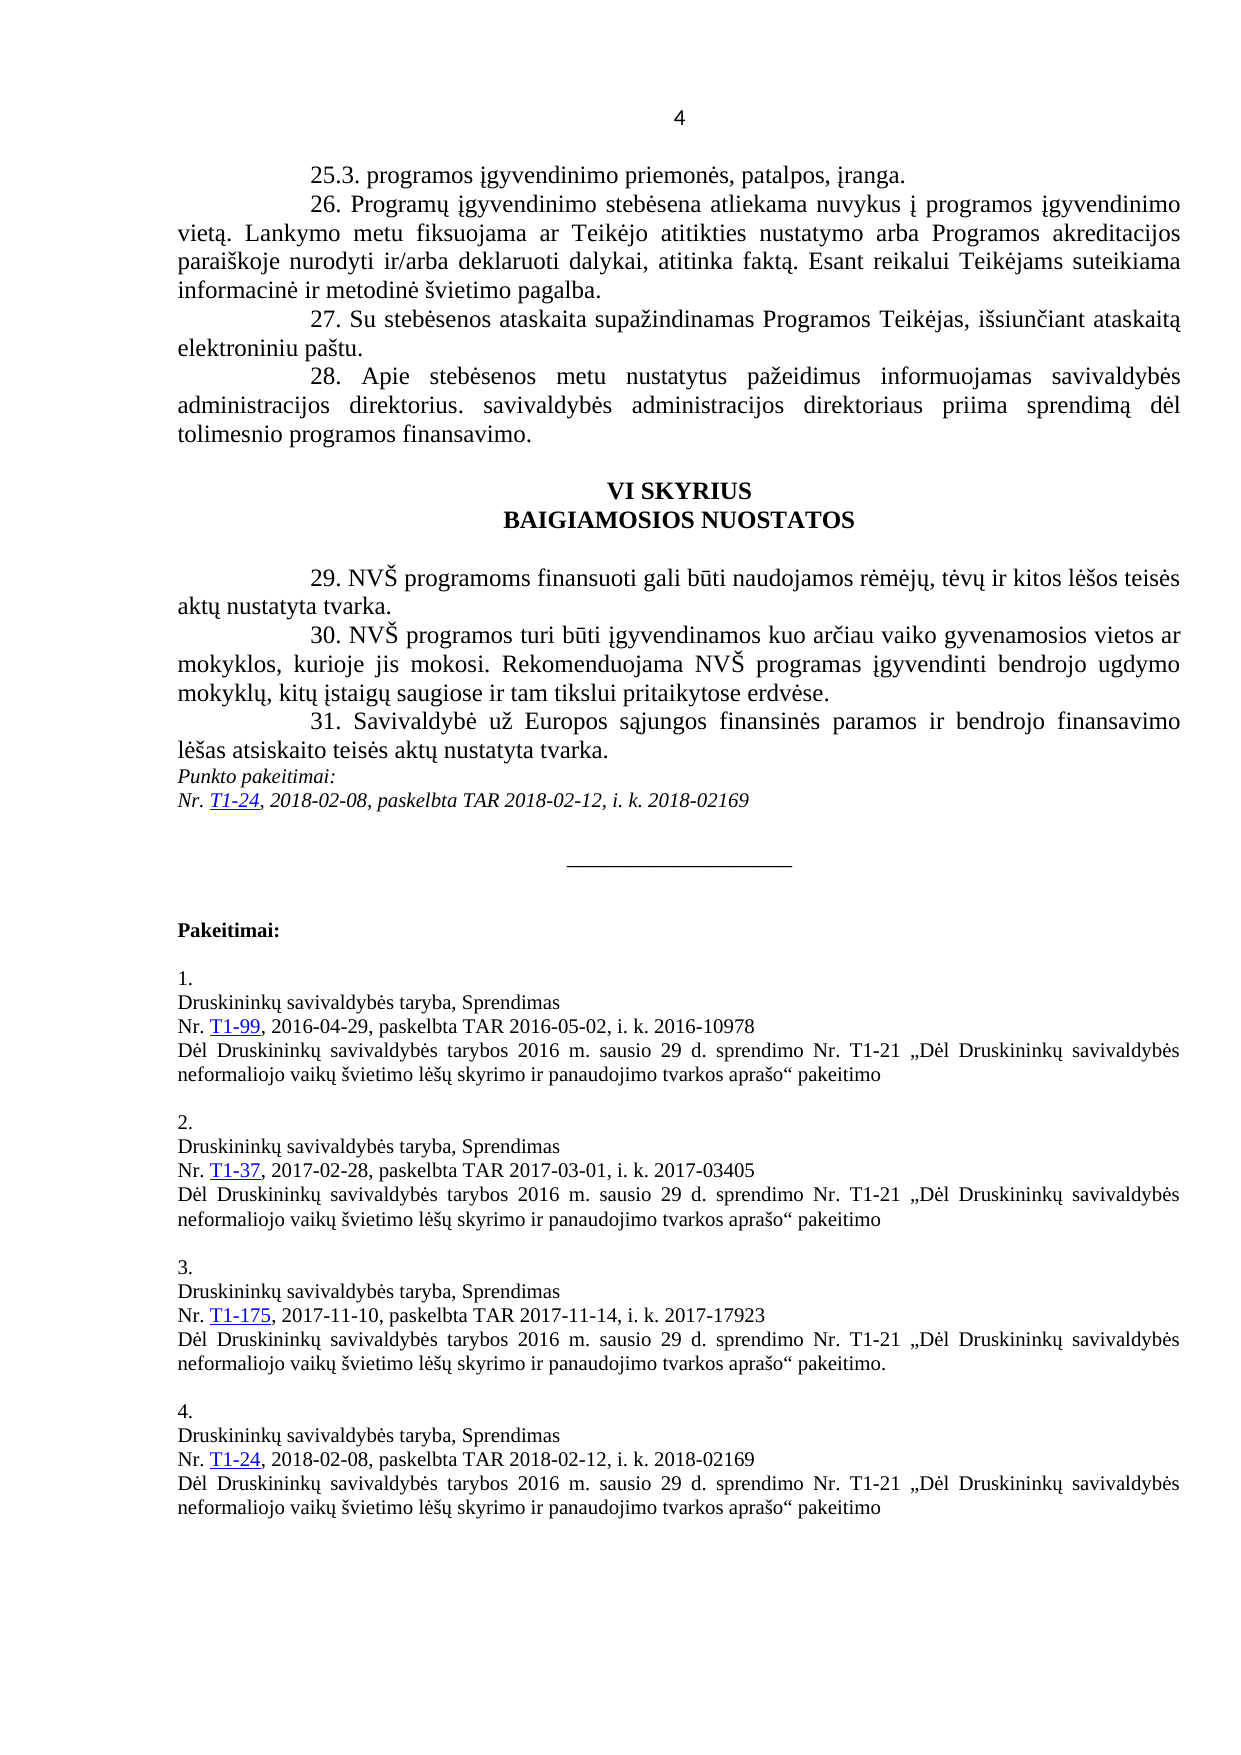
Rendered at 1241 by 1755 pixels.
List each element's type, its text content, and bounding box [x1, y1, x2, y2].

text VI SKYRIUS [177, 476, 1181, 505]
text Dėl Druskininkų savivaldybės tarybos 2016 m. sausio 29 d. sprendimo Nr. T1-21 „Dėl Druskininkų savivaldybės neformaliojo vaikų švietimo lėšų skyrimo ir panaudojimo tvarkos aprašo“ pakeitimo [177, 1038, 1181, 1086]
text Druskininkų savivaldybės taryba, Sprendimas [177, 990, 1181, 1014]
text 30. NVŠ programos turi būti įgyvendinamos kuo arčiau vaiko gyvenamosios vietos ar mokyklos, kurioje jis mokosi. Rekomenduojama NVŠ programas įgyvendinti bendrojo ugdymo mokyklų, kitų įstaigų saugiose ir tam tikslui pritaikytose erdvėse. [177, 620, 1181, 706]
text 25.3. programos įgyvendinimo priemonės, patalpos, įranga. [177, 160, 1181, 189]
text 3. [177, 1254, 1181, 1279]
text 31. Savivaldybė už Europos sąjungos finansinės paramos ir bendrojo finansavimo lėšas atsiskaito teisės aktų nustatyta tvarka. [177, 706, 1181, 764]
text Druskininkų savivaldybės taryba, Sprendimas [177, 1279, 1181, 1303]
text Nr. T1-24, 2018-02-08, paskelbta TAR 2018-02-12, i. k. 2018-02169 [177, 1447, 1181, 1471]
text Nr. T1-37, 2017-02-28, paskelbta TAR 2017-03-01, i. k. 2017-03405 [177, 1158, 1181, 1182]
text 28. Apie stebėsenos metu nustatytus pažeidimus informuojamas savivaldybės administracijos direktorius. savivaldybės administracijos direktoriaus priima sprendimą dėl tolimesnio programos finansavimo. [177, 361, 1181, 448]
text 29. NVŠ programoms finansuoti gali būti naudojamos rėmėjų, tėvų ir kitos lėšos teisės aktų nustatyta tvarka. [177, 563, 1181, 620]
text Druskininkų savivaldybės taryba, Sprendimas [177, 1134, 1181, 1158]
text Dėl Druskininkų savivaldybės tarybos 2016 m. sausio 29 d. sprendimo Nr. T1-21 „Dėl Druskininkų savivaldybės neformaliojo vaikų švietimo lėšų skyrimo ir panaudojimo tvarkos aprašo“ pakeitimo. [177, 1327, 1181, 1375]
text 27. Su stebėsenos ataskaita supažindinamas Programos Teikėjas, išsiunčiant ataskaitą elektroniniu paštu. [177, 304, 1181, 361]
text 4. [177, 1399, 1181, 1423]
text Punkto pakeitimai: [177, 764, 1181, 788]
text __________________ [177, 841, 1181, 869]
text 2. [177, 1110, 1181, 1134]
text BAIGIAMOSIOS NUOSTATOS [177, 505, 1181, 534]
text Pakeitimai: [177, 918, 1181, 942]
text Nr. T1-175, 2017-11-10, paskelbta TAR 2017-11-14, i. k. 2017-17923 [177, 1303, 1181, 1327]
text Dėl Druskininkų savivaldybės tarybos 2016 m. sausio 29 d. sprendimo Nr. T1-21 „Dėl Druskininkų savivaldybės neformaliojo vaikų švietimo lėšų skyrimo ir panaudojimo tvarkos aprašo“ pakeitimo [177, 1471, 1181, 1519]
text Nr. T1-99, 2016-04-29, paskelbta TAR 2016-05-02, i. k. 2016-10978 [177, 1014, 1181, 1038]
text Dėl Druskininkų savivaldybės tarybos 2016 m. sausio 29 d. sprendimo Nr. T1-21 „Dėl Druskininkų savivaldybės neformaliojo vaikų švietimo lėšų skyrimo ir panaudojimo tvarkos aprašo“ pakeitimo [177, 1182, 1181, 1231]
text 26. Programų įgyvendinimo stebėsena atliekama nuvykus į programos įgyvendinimo vietą. Lankymo metu fiksuojama ar Teikėjo atitikties nustatymo arba Programos akreditacijos paraiškoje nurodyti ir/arba deklaruoti dalykai, atitinka faktą. Esant reikalui Teikėjams suteikiama informacinė ir metodinė švietimo pagalba. [177, 189, 1181, 304]
text 1. [177, 966, 1181, 990]
text Druskininkų savivaldybės taryba, Sprendimas [177, 1423, 1181, 1447]
text Nr. T1-24, 2018-02-08, paskelbta TAR 2018-02-12, i. k. 2018-02169 [177, 788, 1181, 812]
